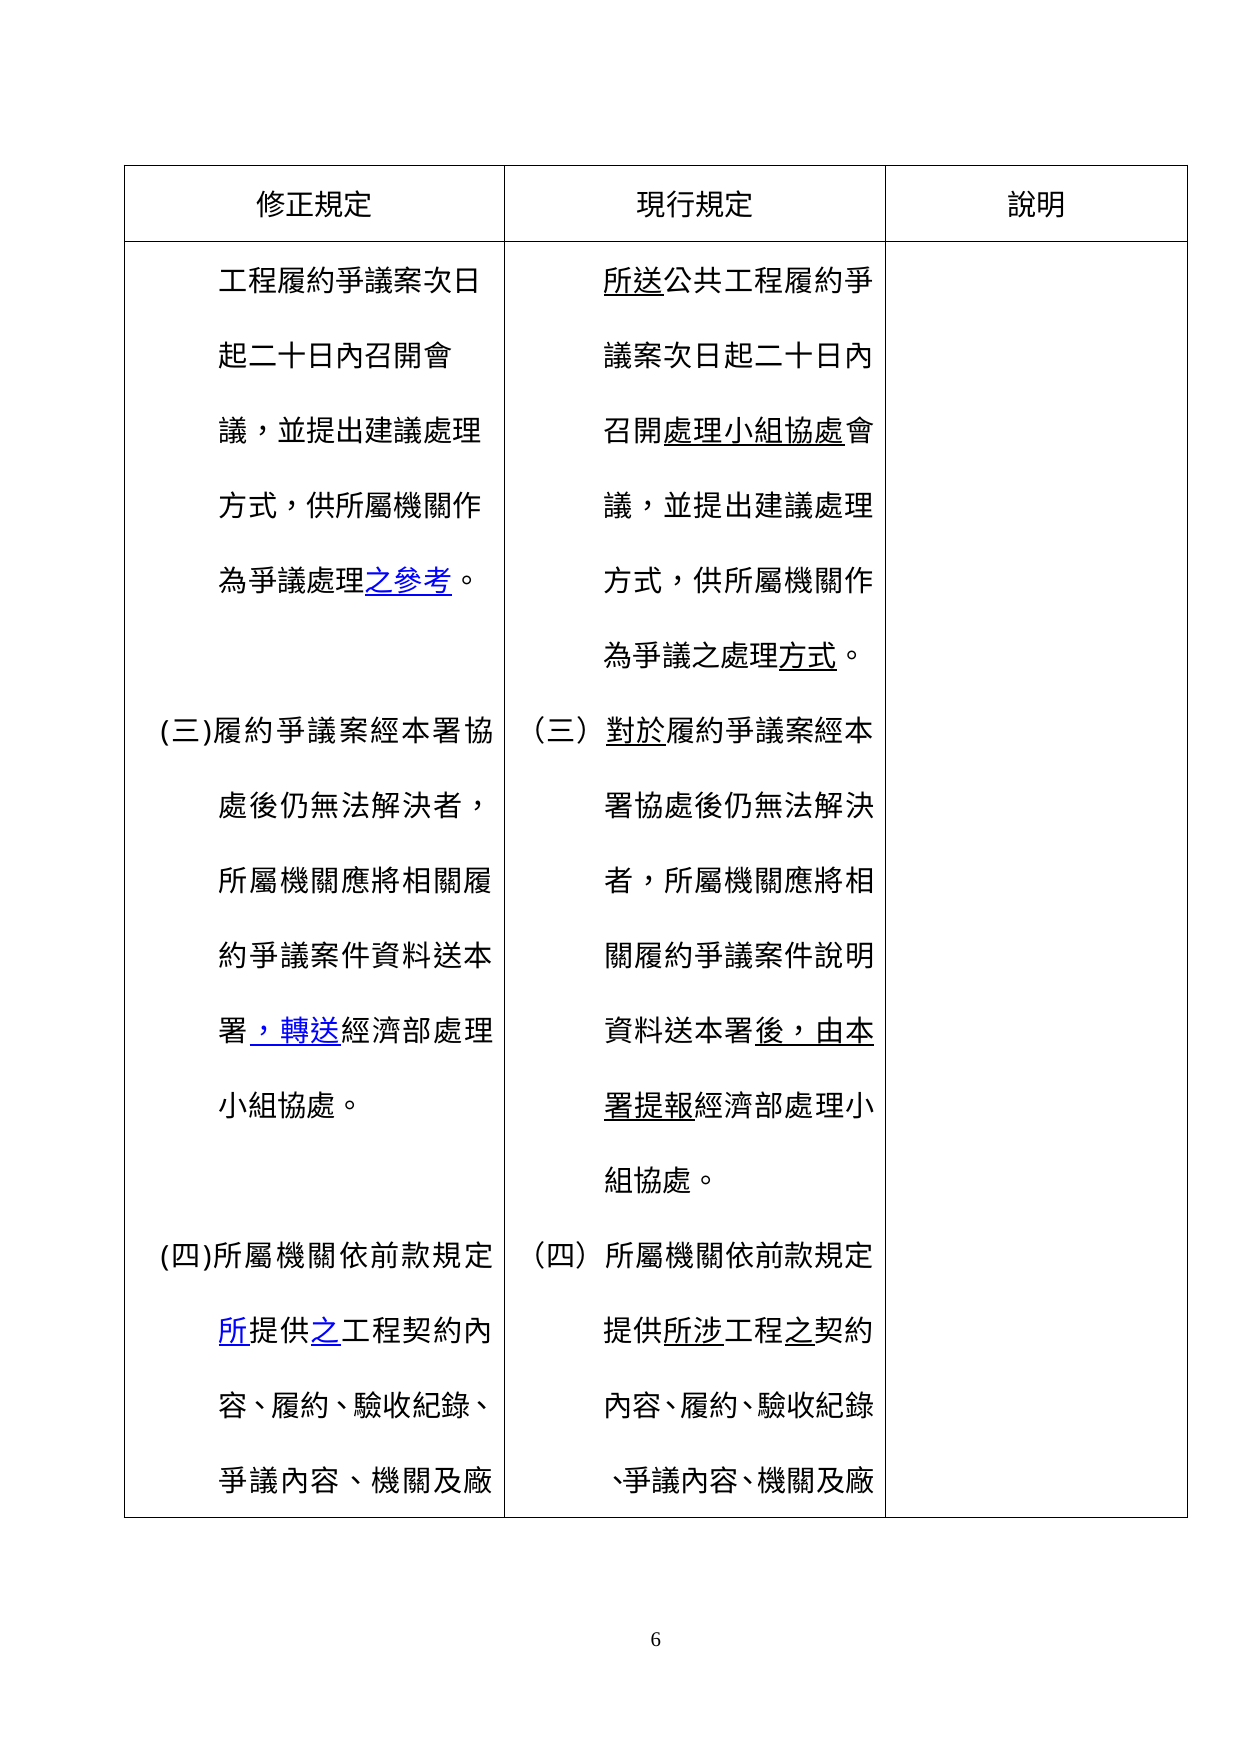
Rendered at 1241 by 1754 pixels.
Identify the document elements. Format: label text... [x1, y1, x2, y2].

table_cell 工程履約爭議案次日起二十日內召開會議，並提出建議處理方式，供所屬機關作為爭議處理之參考。 (三)履約爭議案經本署協處後仍無法解決者，所屬機關應將相關履約爭議案件資料送本署，轉送經濟部處理小組協處。 (四)所屬機關依前款規定所提供之工程契約內容、履約、驗收紀錄、爭議內容、機關及廠 [125, 242, 504, 1517]
table_cell [886, 242, 1187, 1517]
table_header 說明 [886, 166, 1187, 241]
table_header 現行規定 [505, 166, 885, 241]
table_cell 所送公共工程履約爭議案次日起二十日內召開處理小組協處會議，並提出建議處理方式，供所屬機關作為爭議之處理方式。 （三）對於履約爭議案經本署協處後仍無法解決者，所屬機關應將相關履約爭議案件說明資料送本署後，由本署提報經濟部處理小組協處。 （四）所屬機關依前款規定提供所涉工程之契約內容、履約、驗收紀錄、爭議內容、機關及廠 [505, 242, 885, 1517]
table_header 修正規定 [125, 166, 504, 241]
